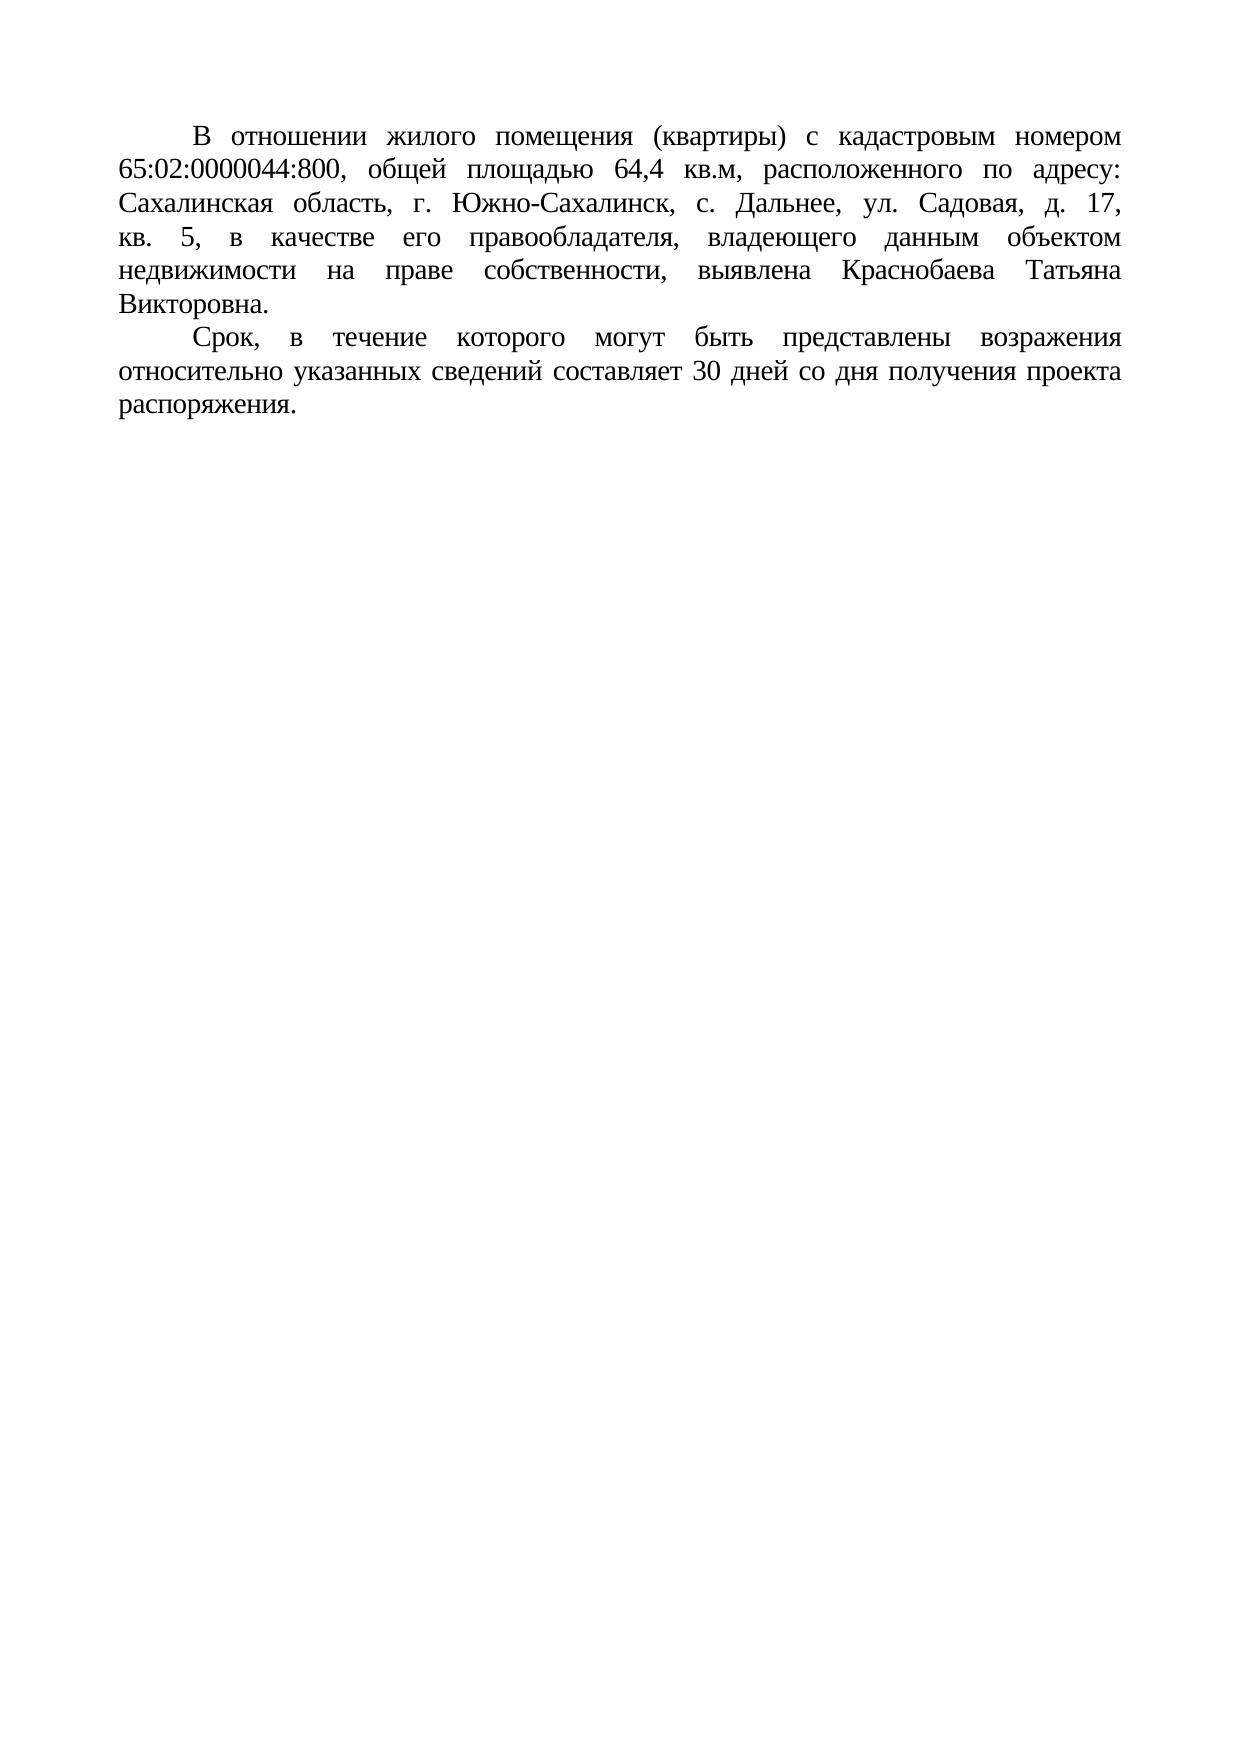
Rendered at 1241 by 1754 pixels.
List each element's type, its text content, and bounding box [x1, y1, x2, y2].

text В отношении жилого помещения (квартиры) с кадастровым номером 65:02:0000044:800, общей площадью 64,4 кв.м, расположенного по адресу: Сахалинская область, г. Южно-Сахалинск, с. Дальнее, ул. Садовая, д. 17, кв. 5, в качестве его правообладателя, владеющего данным объектом недвижимости на праве собственности, выявлена Краснобаева Татьяна Викторовна. [118, 118, 1122, 319]
text Срок, в течение которого могут быть представлены возражения относительно указанных сведений составляет 30 дней со дня получения проекта распоряжения. [118, 319, 1122, 420]
